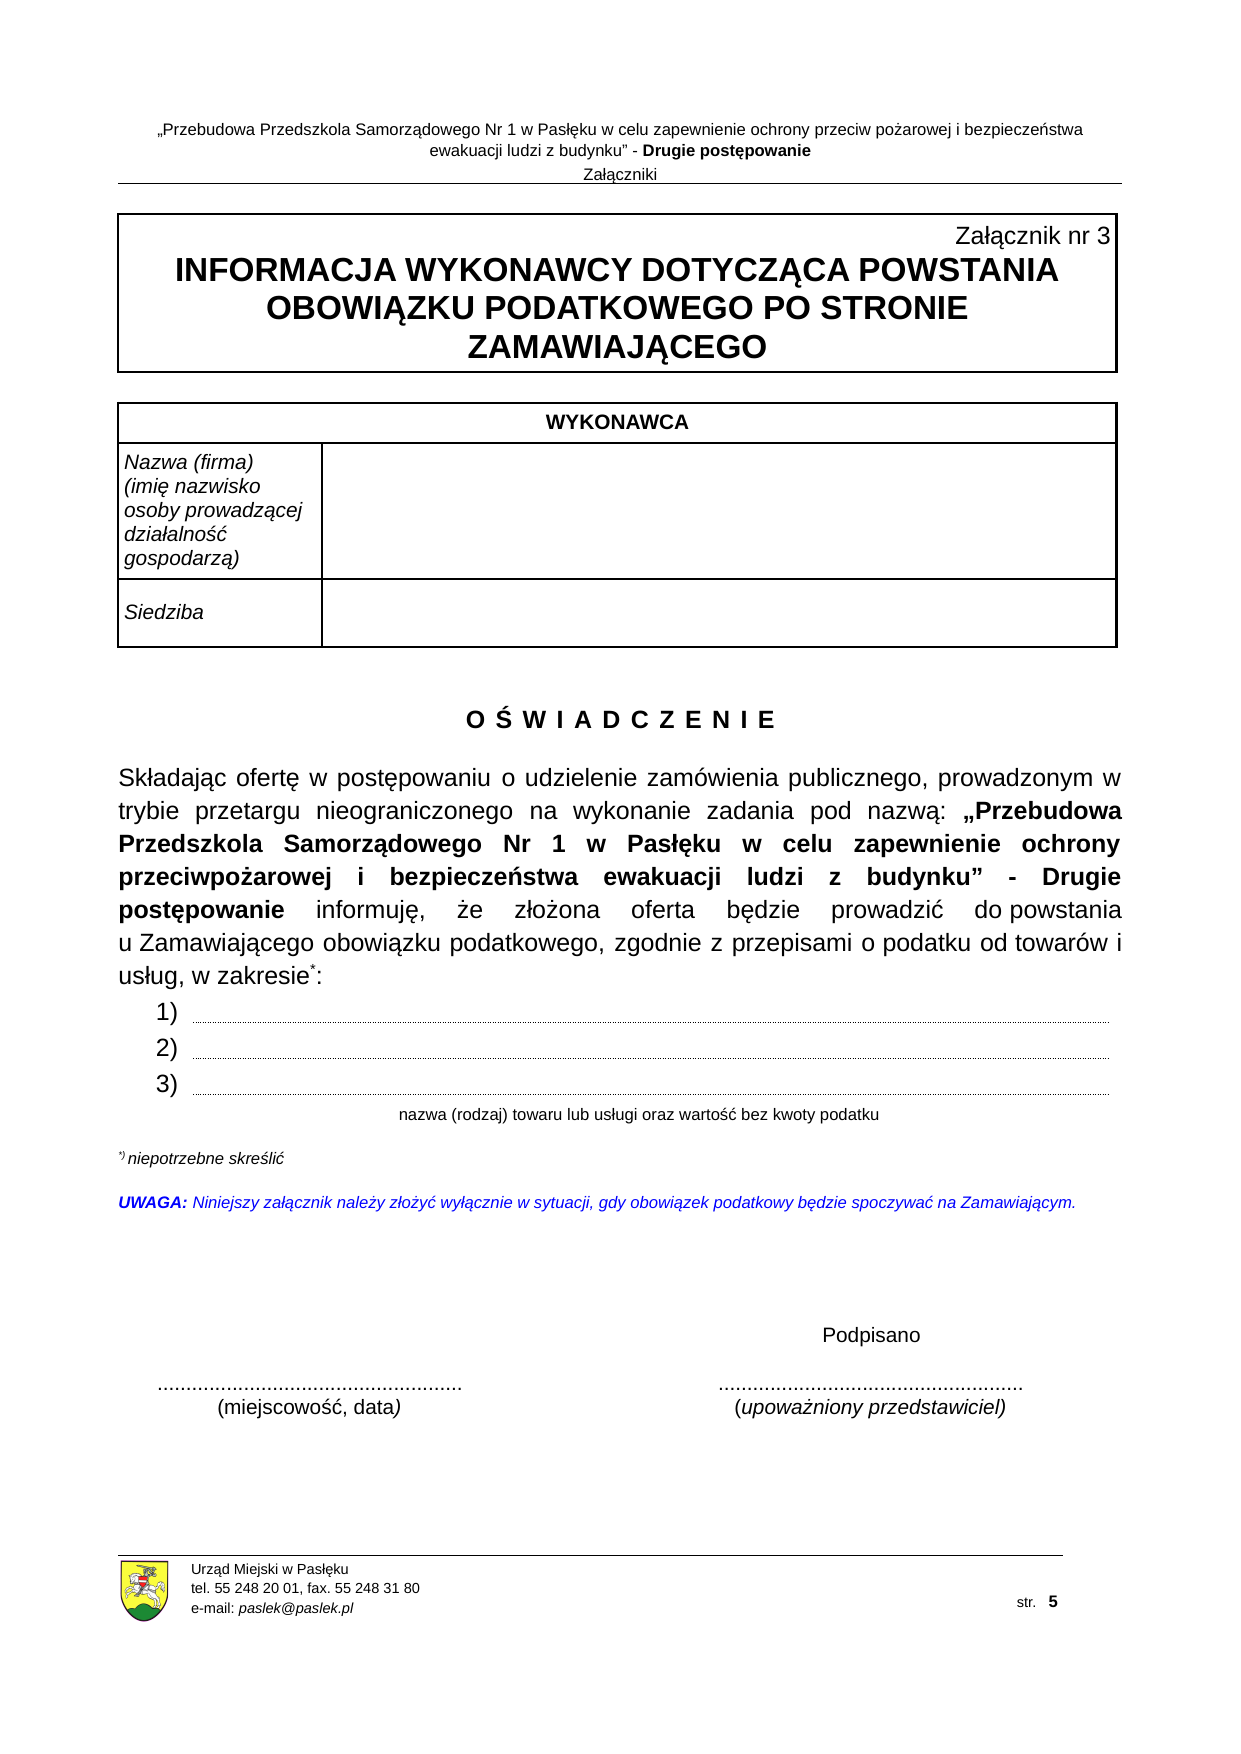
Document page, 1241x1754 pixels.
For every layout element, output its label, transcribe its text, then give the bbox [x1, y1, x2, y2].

text UWAGA: Niniejszy załącznik należy złożyć wyłącznie w sytuacji, gdy obowiązek podatkowy będzie spoczywać na Zamawiającym. [118, 1193, 1122, 1212]
text OŚWIADCZENIE [118, 705, 1122, 734]
table_header [502, 1318, 679, 1425]
table_cell Siedziba [119, 580, 321, 646]
table_cell [323, 580, 1115, 646]
table_header WYKONAWCA [119, 404, 1115, 442]
text Składając ofertę w postępowaniu o udzielenie zamówienia publicznego, prowadzonym w trybie przetargu nieograniczonego na wykonanie zadania pod nazwą: „Przebudowa Przedszkola Samorządowego Nr 1 w Pasłęku w celu zapewnienie ochrony przeciwpożarowej i bezpieczeństwa ewakuacji ludzi z budynku” - Drugie postępowanie informuję, że złożona oferta będzie prowadzić do powstania u Zamawiającego obowiązku podatkowego, zgodnie z przepisami o podatku od towarów i usług, w zakresie*: [118, 763, 1122, 990]
text *) niepotrzebne skreślić [118, 1149, 1122, 1168]
table_header Załącznik nr 3 INFORMACJA WYKONAWCY DOTYCZĄCA POWSTANIA OBOWIĄZKU PODATKOWEGO PO STRONIE ZAMAWIAJĄCEGO [119, 215, 1115, 371]
table_header ..................................................... (miejscowość, data) [118, 1318, 502, 1425]
text nazwa (rodzaj) towaru lub usługi oraz wartość bez kwoty podatku [156, 1105, 1122, 1124]
table_header Podpisano ..................................................... (upoważniony przedstawiciel) [679, 1318, 1063, 1425]
table_cell Nazwa (firma) (imię nazwisko osoby prowadzącej działalność gospodarzą) [119, 444, 321, 578]
table_cell [323, 444, 1115, 578]
picture [120, 1560, 169, 1622]
